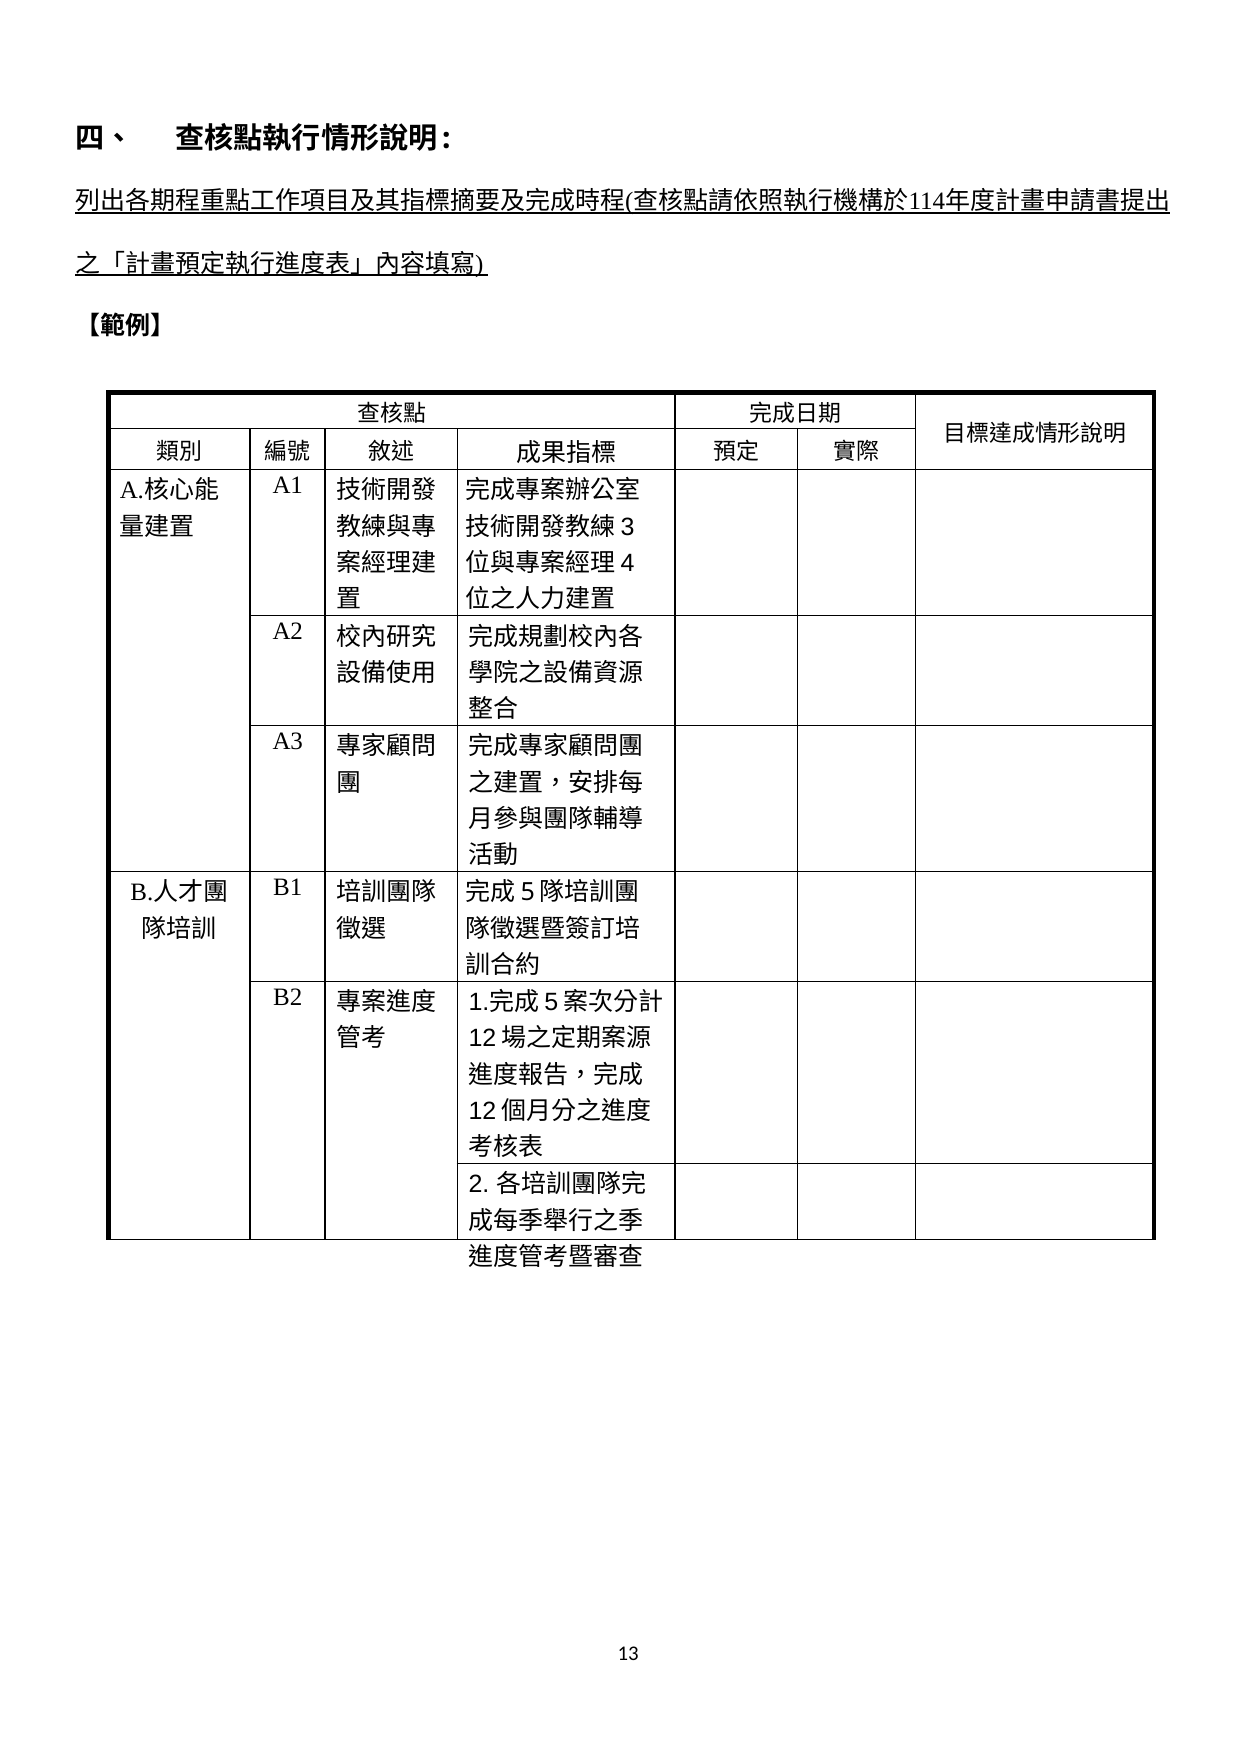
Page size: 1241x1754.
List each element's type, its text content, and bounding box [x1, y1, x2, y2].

table_cell 敘述 [326, 429, 457, 469]
table_cell 實際 [798, 429, 915, 469]
table_cell 完成專家顧問團之建置，安排每月參與團隊輔導活動 [458, 726, 674, 871]
table_cell [916, 726, 1152, 871]
table_cell 類別 [111, 429, 249, 469]
table_cell 1.完成5案次分計12場之定期案源進度報告，完成12個月分之進度考核表 [458, 982, 674, 1163]
table_cell [798, 616, 915, 725]
table_cell 技術開發教練與專案經理建置 [326, 470, 457, 615]
table_cell 完成規劃校內各學院之設備資源整合 [458, 616, 674, 725]
table_cell [798, 982, 915, 1163]
text 列出各期程重點工作項目及其指標摘要及完成時程(查核點請依照執行機構於114年度計畫申請書提出之「計畫預定執行進度表」內容填寫) [75, 157, 1181, 282]
table_cell [916, 872, 1152, 981]
table_cell B.人才團隊培訓 [111, 872, 249, 1239]
table_cell [676, 470, 797, 615]
table_cell [676, 982, 797, 1163]
table_cell 專家顧問團 [326, 726, 457, 871]
table_header 目標達成情形說明 [916, 395, 1152, 469]
table_cell 成果指標 [458, 429, 674, 469]
table_cell 專案進度管考 [326, 982, 457, 1239]
table_cell A3 [251, 726, 324, 871]
table_cell [916, 982, 1152, 1163]
table_cell 完成5隊培訓團隊徵選暨簽訂培訓合約 [458, 872, 674, 981]
table_cell 校內研究設備使用 [326, 616, 457, 725]
table_cell [798, 1164, 915, 1239]
table_cell A.核心能量建置 [111, 470, 249, 871]
table_cell [916, 470, 1152, 615]
table_cell A1 [251, 470, 324, 615]
table_cell B2 [251, 982, 324, 1239]
table_cell [676, 872, 797, 981]
table_cell 完成專案辦公室技術開發教練3位與專案經理4位之人力建置 [458, 470, 674, 615]
table_cell 預定 [676, 429, 797, 469]
table_cell [798, 726, 915, 871]
table_header 完成日期 [676, 395, 915, 428]
table_cell 培訓團隊徵選 [326, 872, 457, 981]
table_cell 編號 [251, 429, 324, 469]
table_cell [916, 616, 1152, 725]
subtitle 查核點執行情形說明: [75, 95, 1181, 157]
table_cell [798, 470, 915, 615]
table_header 查核點 [111, 395, 674, 428]
table_cell [916, 1164, 1152, 1239]
table_cell [676, 726, 797, 871]
table_cell [676, 1164, 797, 1239]
text 【範例】 [75, 282, 1181, 345]
table_cell B1 [251, 872, 324, 981]
table_cell [676, 616, 797, 725]
table_cell [798, 872, 915, 981]
table_cell 2. 各培訓團隊完成每季舉行之季進度管考暨審查會議 [458, 1164, 674, 1239]
table_cell A2 [251, 616, 324, 725]
